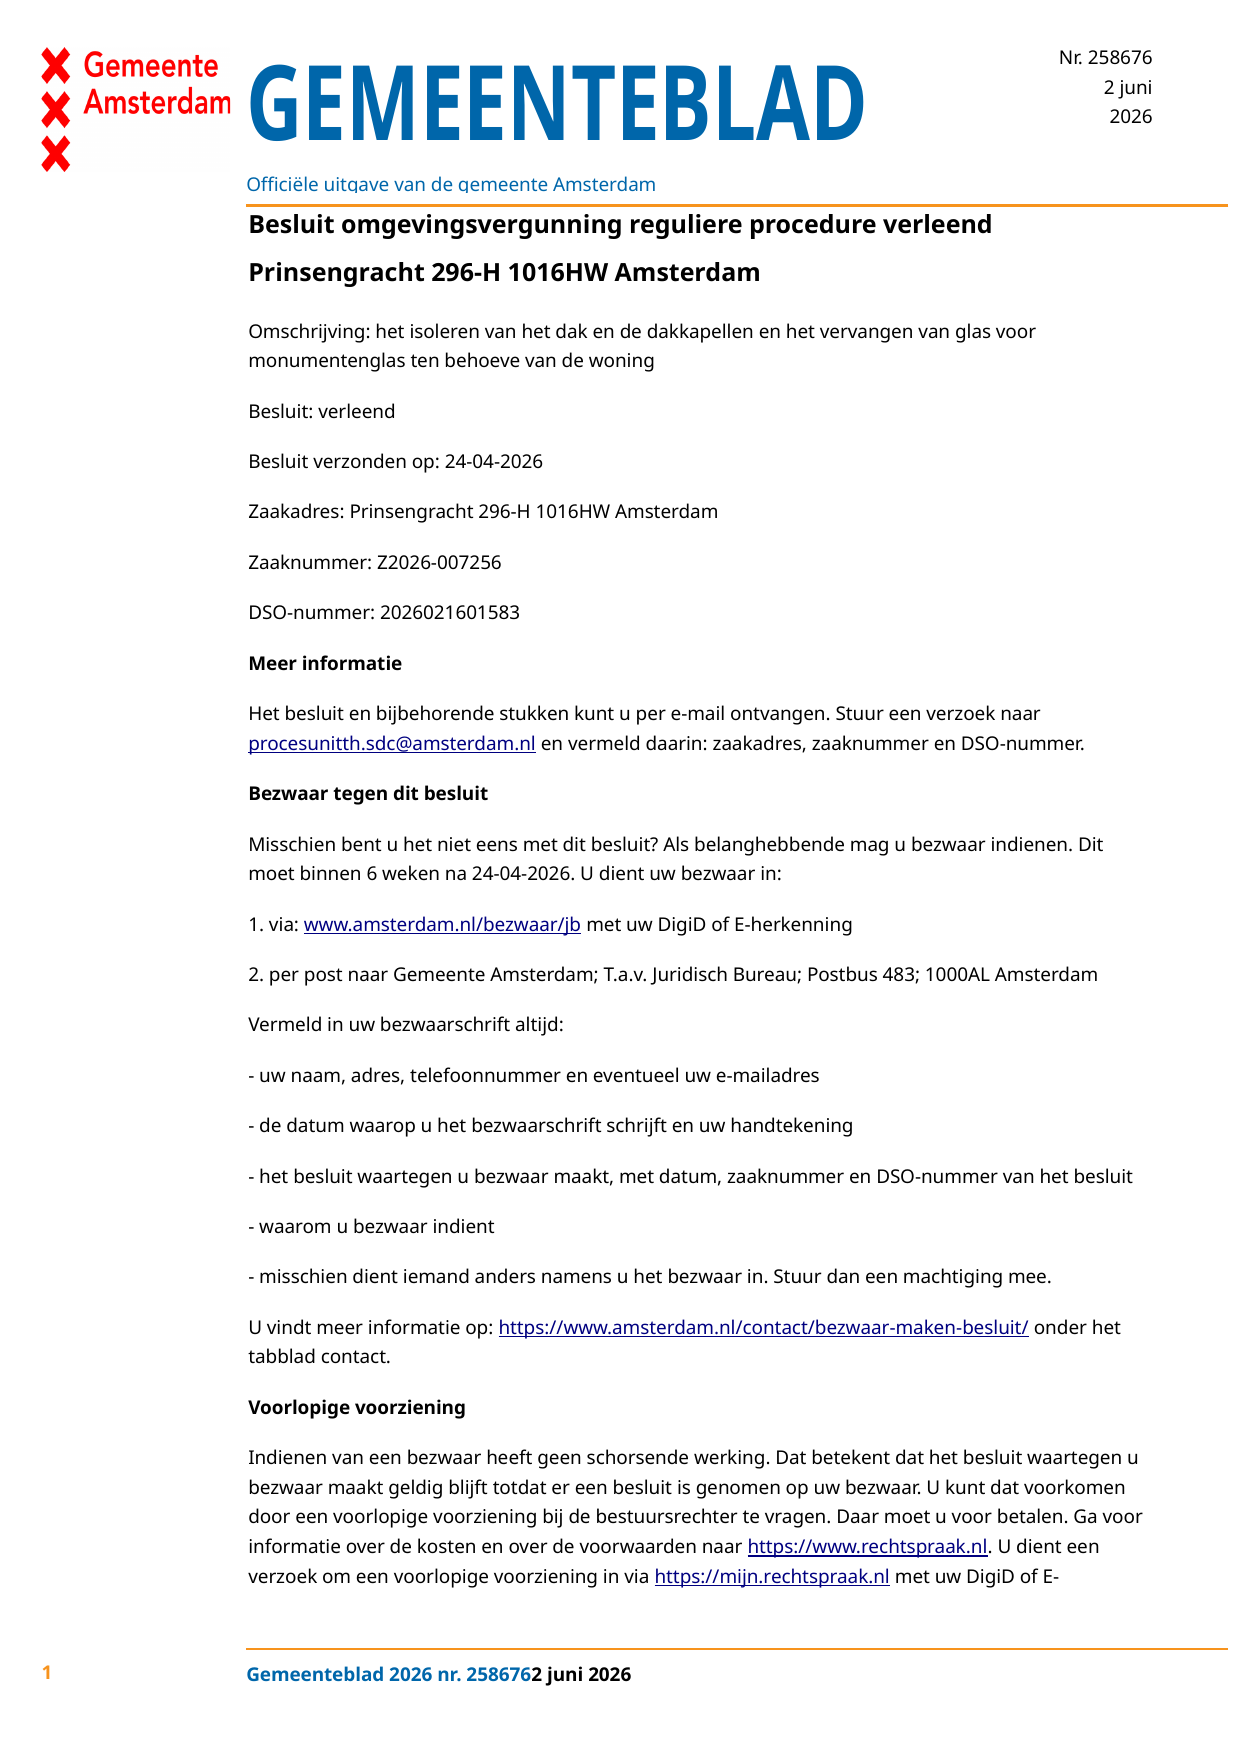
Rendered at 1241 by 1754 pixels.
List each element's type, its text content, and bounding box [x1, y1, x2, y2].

text - waarom u bezwaar indient [248, 1213, 1152, 1239]
text - misschien dient iemand anders namens u het bezwaar in. Stuur dan een machtiging mee. [248, 1264, 1152, 1289]
text - het besluit waartegen u bezwaar maakt, met datum, zaaknummer en DSO-nummer van het besluit [248, 1163, 1152, 1189]
text Misschien bent u het niet eens met dit besluit? Als belanghebbende mag u bezwaar indienen. Dit moet binnen 6 weken na 24-04-2026. U dient uw bezwaar in: [248, 831, 1152, 886]
text Omschrijving: het isoleren van het dak en de dakkapellen en het vervangen van glas voor monumentenglas ten behoeve van de woning [248, 318, 1152, 373]
picture [41, 47, 231, 172]
text Besluit: verleend [248, 398, 1152, 424]
text Het besluit en bijbehorende stukken kunt u per e-mail ontvangen. Stuur een verzoek naar procesunitth.sdc@amsterdam.nl en vermeld daarin: zaakadres, zaaknummer en DSO-nummer. [248, 700, 1152, 756]
text Vermeld in uw bezwaarschrift altijd: [248, 1012, 1152, 1037]
text Bezwaar tegen dit besluit [248, 780, 1152, 806]
text Meer informatie [248, 650, 1152, 676]
text 1. via: www.amsterdam.nl/bezwaar/jb met uw DigiD of E-herkenning [248, 911, 1152, 937]
text Besluit omgevingsvergunning reguliere procedure verleend Prinsengracht 296-H 1016HW Amsterdam [248, 207, 1152, 288]
text Besluit verzonden op: 24-04-2026 [248, 448, 1152, 474]
text 2. per post naar Gemeente Amsterdam; T.a.v. Juridisch Bureau; Postbus 483; 1000AL Amsterdam [248, 961, 1152, 987]
text - de datum waarop u het bezwaarschrift schrijft en uw handtekening [248, 1112, 1152, 1138]
text Zaaknummer: Z2026-007256 [248, 549, 1152, 575]
text Voorlopige voorziening [248, 1394, 1152, 1420]
text Zaakadres: Prinsengracht 296-H 1016HW Amsterdam [248, 499, 1152, 524]
text DSO-nummer: 2026021601583 [248, 599, 1152, 625]
text U vindt meer informatie op: https://www.amsterdam.nl/contact/bezwaar-maken-besluit/ onder het tabblad contact. [248, 1314, 1152, 1369]
text Indienen van een bezwaar heeft geen schorsende werking. Dat betekent dat het besluit waartegen u bezwaar maakt geldig blijft totdat er een besluit is genomen op uw bezwaar. U kunt dat voorkomen door een voorlopige voorziening bij de bestuursrechter te vragen. Daar moet u voor betalen. Ga voor informatie over de kosten en over de voorwaarden naar https://www.rechtspraak.nl. U dient een verzoek om een voorlopige voorziening in via https://mijn.rechtspraak.nl met uw DigiD of E- [248, 1444, 1152, 1589]
text - uw naam, adres, telefoonnummer en eventueel uw e-mailadres [248, 1062, 1152, 1088]
